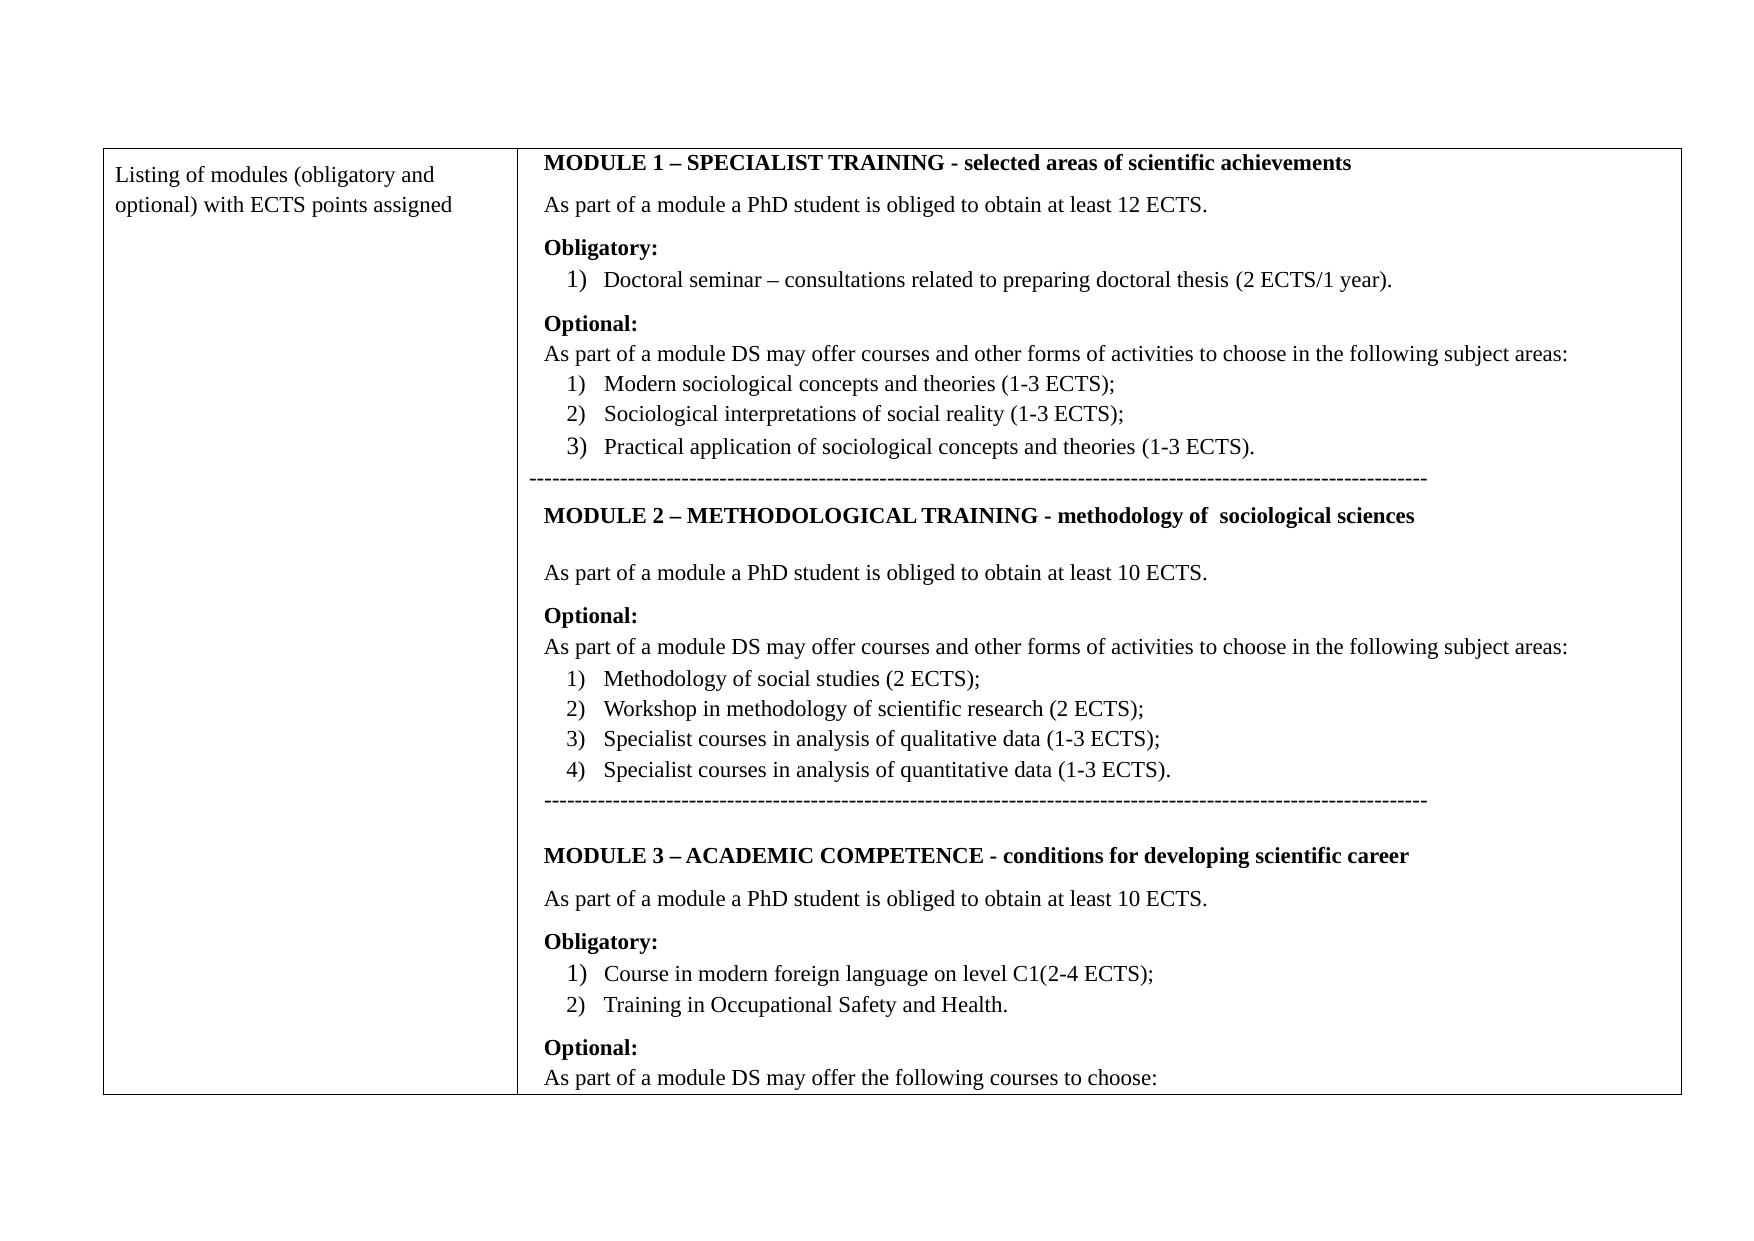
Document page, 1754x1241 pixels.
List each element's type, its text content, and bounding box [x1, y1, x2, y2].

table_cell Listing of modules (obligatory and optional) with ECTS points assigned [104, 149, 517, 1094]
table_cell MODULE 1 – SPECIALIST TRAINING - selected areas of scientific achievements As part of a module a PhD student is obliged to obtain at least 12 ECTS. Obligatory: Doctoral seminar – consultations related to preparing doctoral thesis (2 ECTS/1 year). Optional: As part of a module DS may offer courses and other forms of activities to choose in the following subject areas: Modern sociological concepts and theories (1-3 ECTS); Sociological interpretations of social reality (1-3 ECTS); Practical application of sociological concepts and theories (1-3 ECTS). ---------------------------------------------------------------------------------------------------------------------- MODULE 2 – METHODOLOGICAL TRAINING - methodology of sociological sciences As part of a module a PhD student is obliged to obtain at least 10 ECTS. Optional: As part of a module DS may offer courses and other forms of activities to choose in the following subject areas: Methodology of social studies (2 ECTS); Workshop in methodology of scientific research (2 ECTS); Specialist courses in analysis of qualitative data (1-3 ECTS); Specialist courses in analysis of quantitative data (1-3 ECTS). -------------------------------------------------------------------------------------------------------------------- MODULE 3 – ACADEMIC COMPETENCE - conditions for developing scientific career As part of a module a PhD student is obliged to obtain at least 10 ECTS. Obligatory: Course in modern foreign language on level C1(2-4 ECTS); Training in Occupational Safety and Health. Optional: As part of a module DS may offer the following courses to choose: Raising funds for research and managing research projects (2-6 ECTS); Intellectual property protection and ethics in conducting scientific research (1 ECTS); Dissemination and popularization of research findings (1-5 ECTS); Workshops developing scientific cooperation skills Scientific career management and self-development planning (2 ECTS); Scientific career management (1-2 ECTS); Social sciences for economy and business (1 ECTS); Academic writing (2-5 ECTS); Impression management and public speaking (1-2 ECTS). -------------------------------------------------------------------------------------------------------------------- MODULE 4 – PROFESSIONAL COMPETENCE AND SOFT SKILLS – Preparation for teaching As part of a module a PhD student is obliged to obtain at least 8 ECTS. Obligatory: Fundamentals of academic teaching (3 ECTS); Teaching practice specified by Practice Regulations (4 ECTS). Optional: As part of a module DS may offer the following courses to choose: Modern information and communication technologies in academic teaching (1 ECTS); Interpersonal communication (1 ECTS); Voice emission with elements of rhetoric (1 ECTS); Academic tutoring (1 ECTS); Designing classes (1 ECTS); Modern methods and techniques for running classes (1 ECTS). [518, 149, 1681, 1094]
